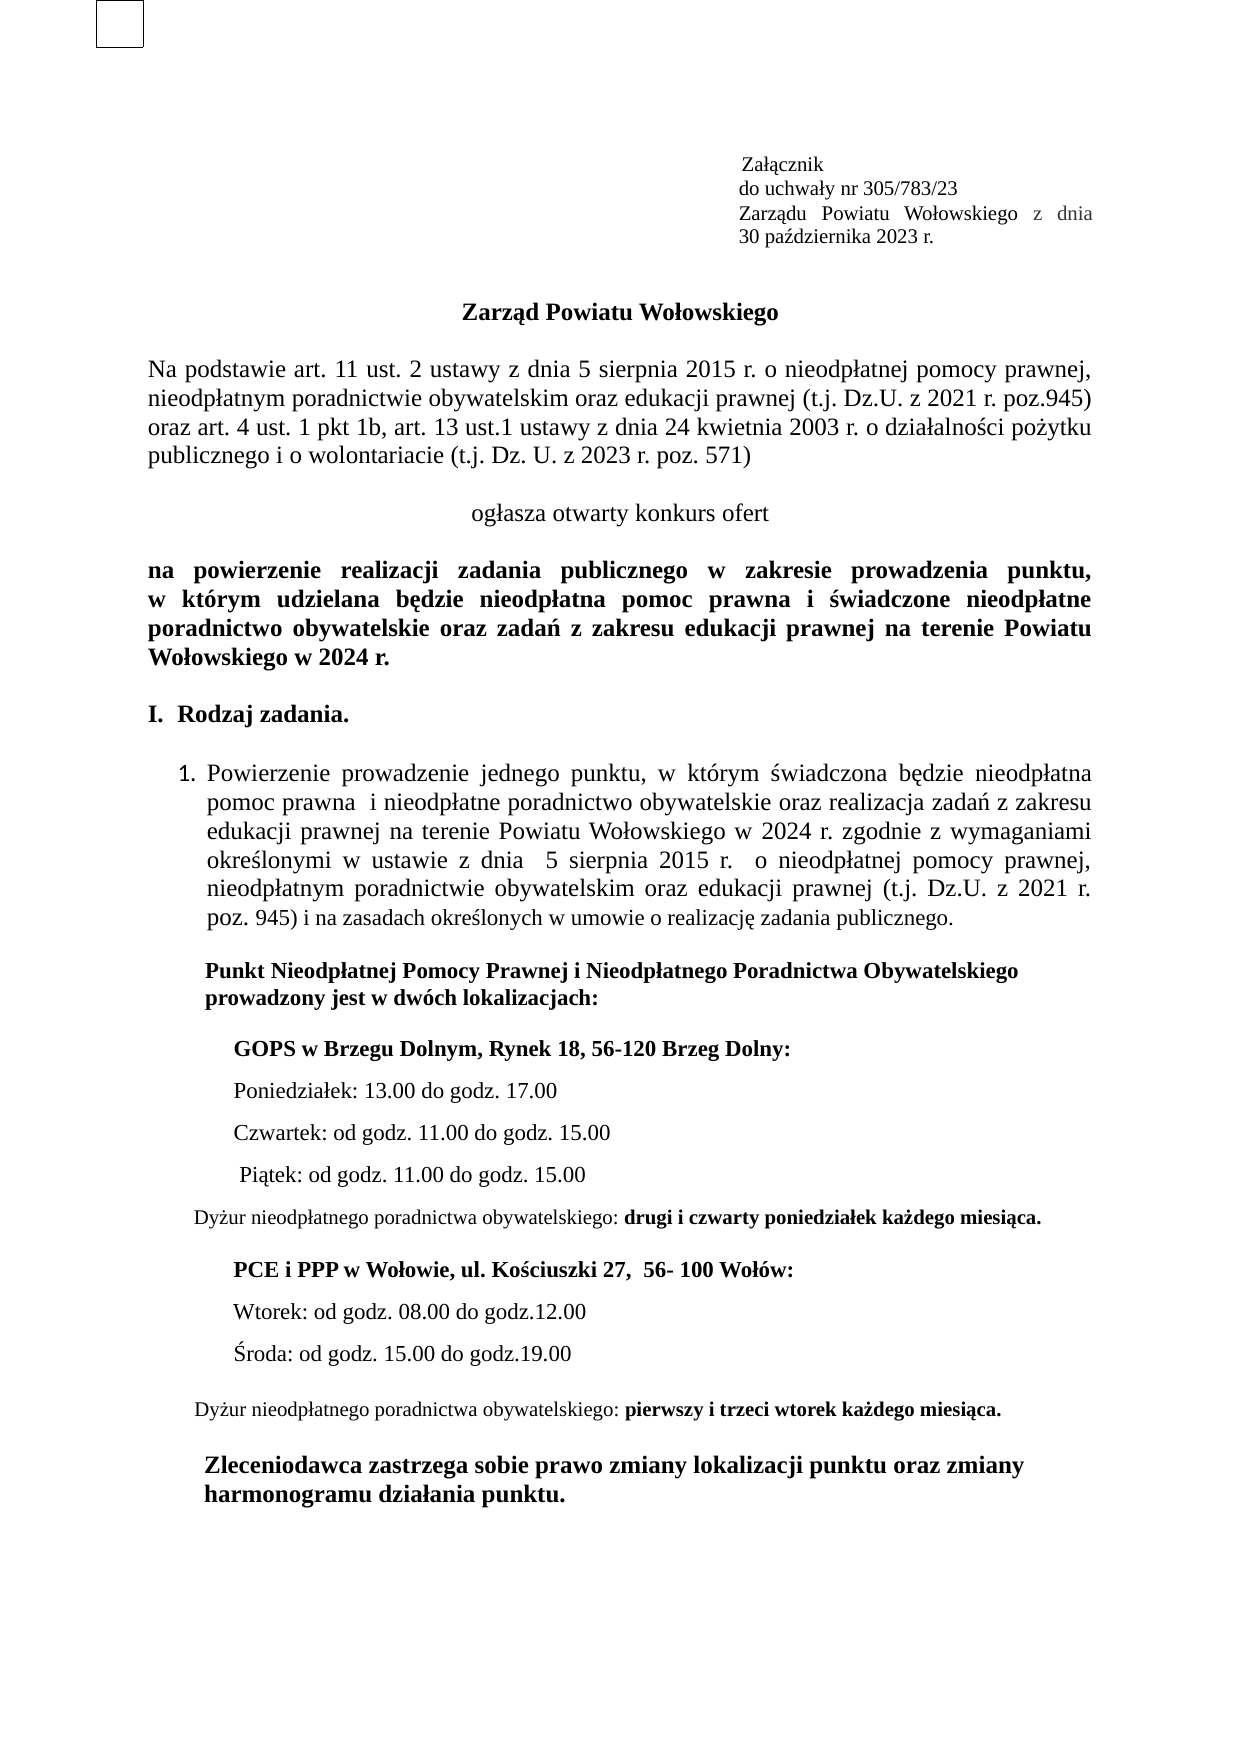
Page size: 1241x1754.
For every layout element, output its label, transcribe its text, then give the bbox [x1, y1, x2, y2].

text Zarząd Powiatu Wołowskiego [148, 297, 1093, 325]
text Zleceniodawca zastrzega sobie prawo zmiany lokalizacji punktu oraz zmiany [148, 1451, 1093, 1479]
text PCE i PPP w Wołowie, ul. Kościuszki 27, 56- 100 Wołów: [148, 1256, 1093, 1282]
text [97, 1, 143, 47]
text Czwartek: od godz. 11.00 do godz. 15.00 [148, 1119, 1093, 1146]
text GOPS w Brzegu Dolnym, Rynek 18, 56-120 Brzeg Dolny: [148, 1036, 1093, 1062]
list Punkt Nieodpłatnej Pomocy Prawnej i Nieodpłatnego Poradnictwa Obywatelskiego [148, 957, 1093, 984]
text Piątek: od godz. 11.00 do godz. 15.00 [148, 1161, 1093, 1188]
text Zarządu Powiatu Wołowskiego z dnia 30 października 2023 r. [738, 200, 1093, 248]
text Dyżur nieodpłatnego poradnictwa obywatelskiego: drugi i czwarty poniedziałek każdego miesiąca. [148, 1203, 1093, 1230]
text Poniedziałek: 13.00 do godz. 17.00 [148, 1077, 1093, 1104]
text Wtorek: od godz. 08.00 do godz.12.00 [148, 1298, 1093, 1324]
text Dyżur nieodpłatnego poradnictwa obywatelskiego: pierwszy i trzeci wtorek każdego miesiąca. [148, 1394, 1093, 1422]
text harmonogramu działania punktu. [148, 1479, 1093, 1508]
text ogłasza otwarty konkurs ofert [148, 498, 1093, 527]
text Środa: od godz. 15.00 do godz.19.00 [148, 1340, 1093, 1366]
text Załącznik [148, 148, 1093, 176]
text do uchwały nr 305/783/23 [738, 176, 1093, 200]
list Rodzaj zadania. [148, 699, 1093, 728]
text na powierzenie realizacji zadania publicznego w zakresie prowadzenia punktu, w którym udzielana będzie nieodpłatna pomoc prawna i świadczone nieodpłatne poradnictwo obywatelskie oraz zadań z zakresu edukacji prawnej na terenie Powiatu Wołowskiego w 2024 r. [148, 555, 1093, 670]
text Na podstawie art. 11 ust. 2 ustawy z dnia 5 sierpnia 2015 r. o nieodpłatnej pomocy prawnej, nieodpłatnym poradnictwie obywatelskim oraz edukacji prawnej (t.j. Dz.U. z 2021 r. poz.945) oraz art. 4 ust. 1 pkt 1b, art. 13 ust.1 ustawy z dnia 24 kwietnia 2003 r. o działalności pożytku publicznego i o wolontariacie (t.j. Dz. U. z 2023 r. poz. 571) [148, 354, 1093, 469]
list Powierzenie prowadzenie jednego punktu, w którym świadczona będzie nieodpłatna pomoc prawna i nieodpłatne poradnictwo obywatelskie oraz realizacja zadań z zakresu edukacji prawnej na terenie Powiatu Wołowskiego w 2024 r. zgodnie z wymaganiami określonymi w ustawie z dnia 5 sierpnia 2015 r. o nieodpłatnej pomocy prawnej, nieodpłatnym poradnictwie obywatelskim oraz edukacji prawnej (t.j. Dz.U. z 2021 r. poz. 945) i na zasadach określonych w umowie o realizację zadania publicznego. [177, 757, 1093, 931]
list prowadzony jest w dwóch lokalizacjach: [148, 984, 1093, 1010]
